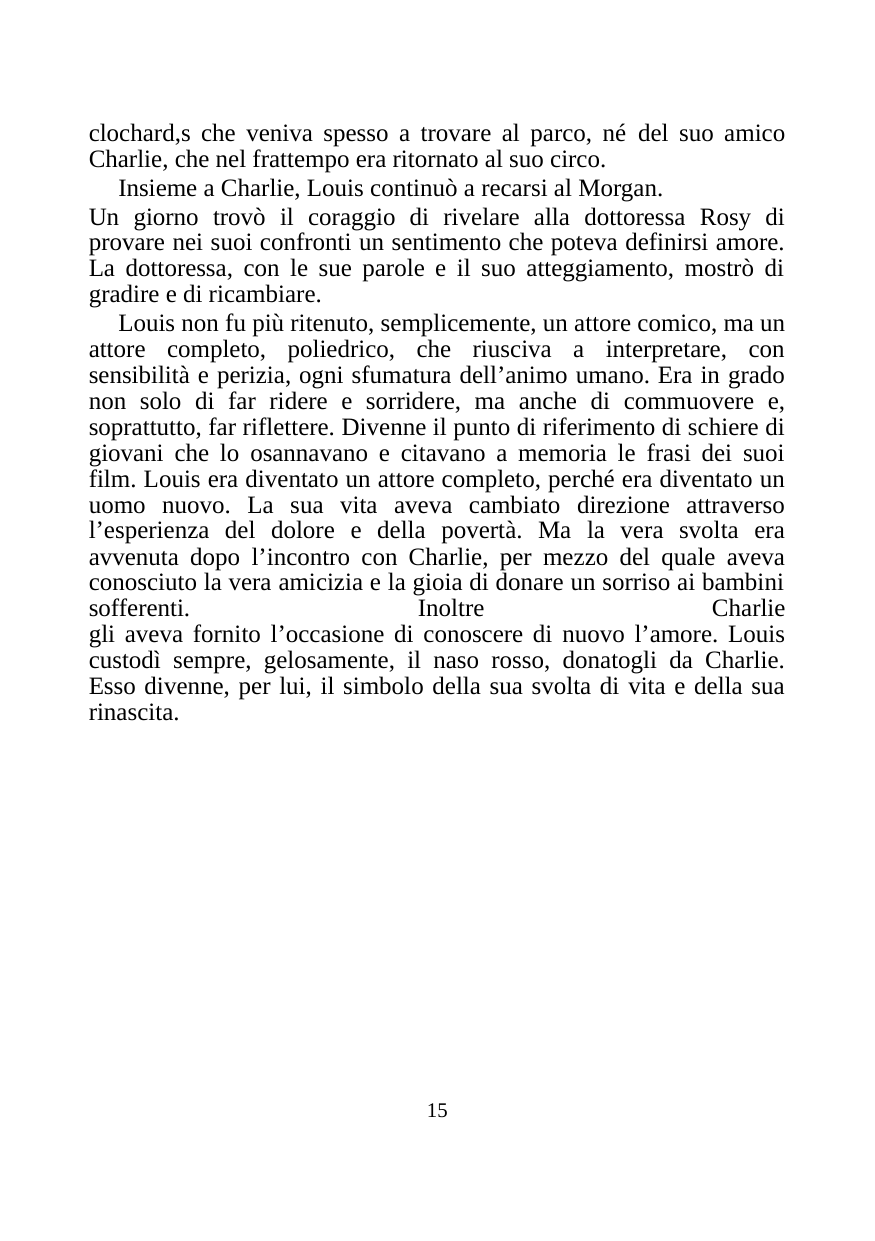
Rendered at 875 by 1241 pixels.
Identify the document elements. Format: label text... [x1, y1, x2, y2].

text Insieme a Charlie, Louis continuò a recarsi al Morgan. [88, 173, 786, 202]
text Un giorno trovò il coraggio di rivelare alla dottoressa Rosy di provare nei suoi confronti un sentimento che poteva definirsi amore. La dottoressa, con le sue parole e il suo atteggiamento, mostrò di gradire e di ricambiare. [88, 202, 786, 308]
text Louis non fu più ritenuto, semplicemente, un attore comico, ma un attore completo, poliedrico, che riusciva a interpretare, con sensibilità e perizia, ogni sfumatura dell’animo umano. Era in grado non solo di far ridere e sorridere, ma anche di commuovere e, soprattutto, far riflettere. Divenne il punto di riferimento di schiere di giovani che lo osannavano e citavano a memoria le frasi dei suoi film. Louis era diventato un attore completo, perché era diventato un uomo nuovo. La sua vita aveva cambiato direzione attraverso l’esperienza del dolore e della povertà. Ma la vera svolta era avvenuta dopo l’incontro con Charlie, per mezzo del quale aveva conosciuto la vera amicizia e la gioia di donare un sorriso ai bambini sofferenti. Inoltre Charlie gli aveva fornito l’occasione di conoscere di nuovo l’amore. Louis custodì sempre, gelosamente, il naso rosso, donatogli da Charlie. Esso divenne, per lui, il simbolo della sua svolta di vita e della sua rinascita. [88, 308, 786, 726]
text clochard,s che veniva spesso a trovare al parco, né del suo amico Charlie, che nel frattempo era ritornato al suo circo. [88, 118, 786, 173]
